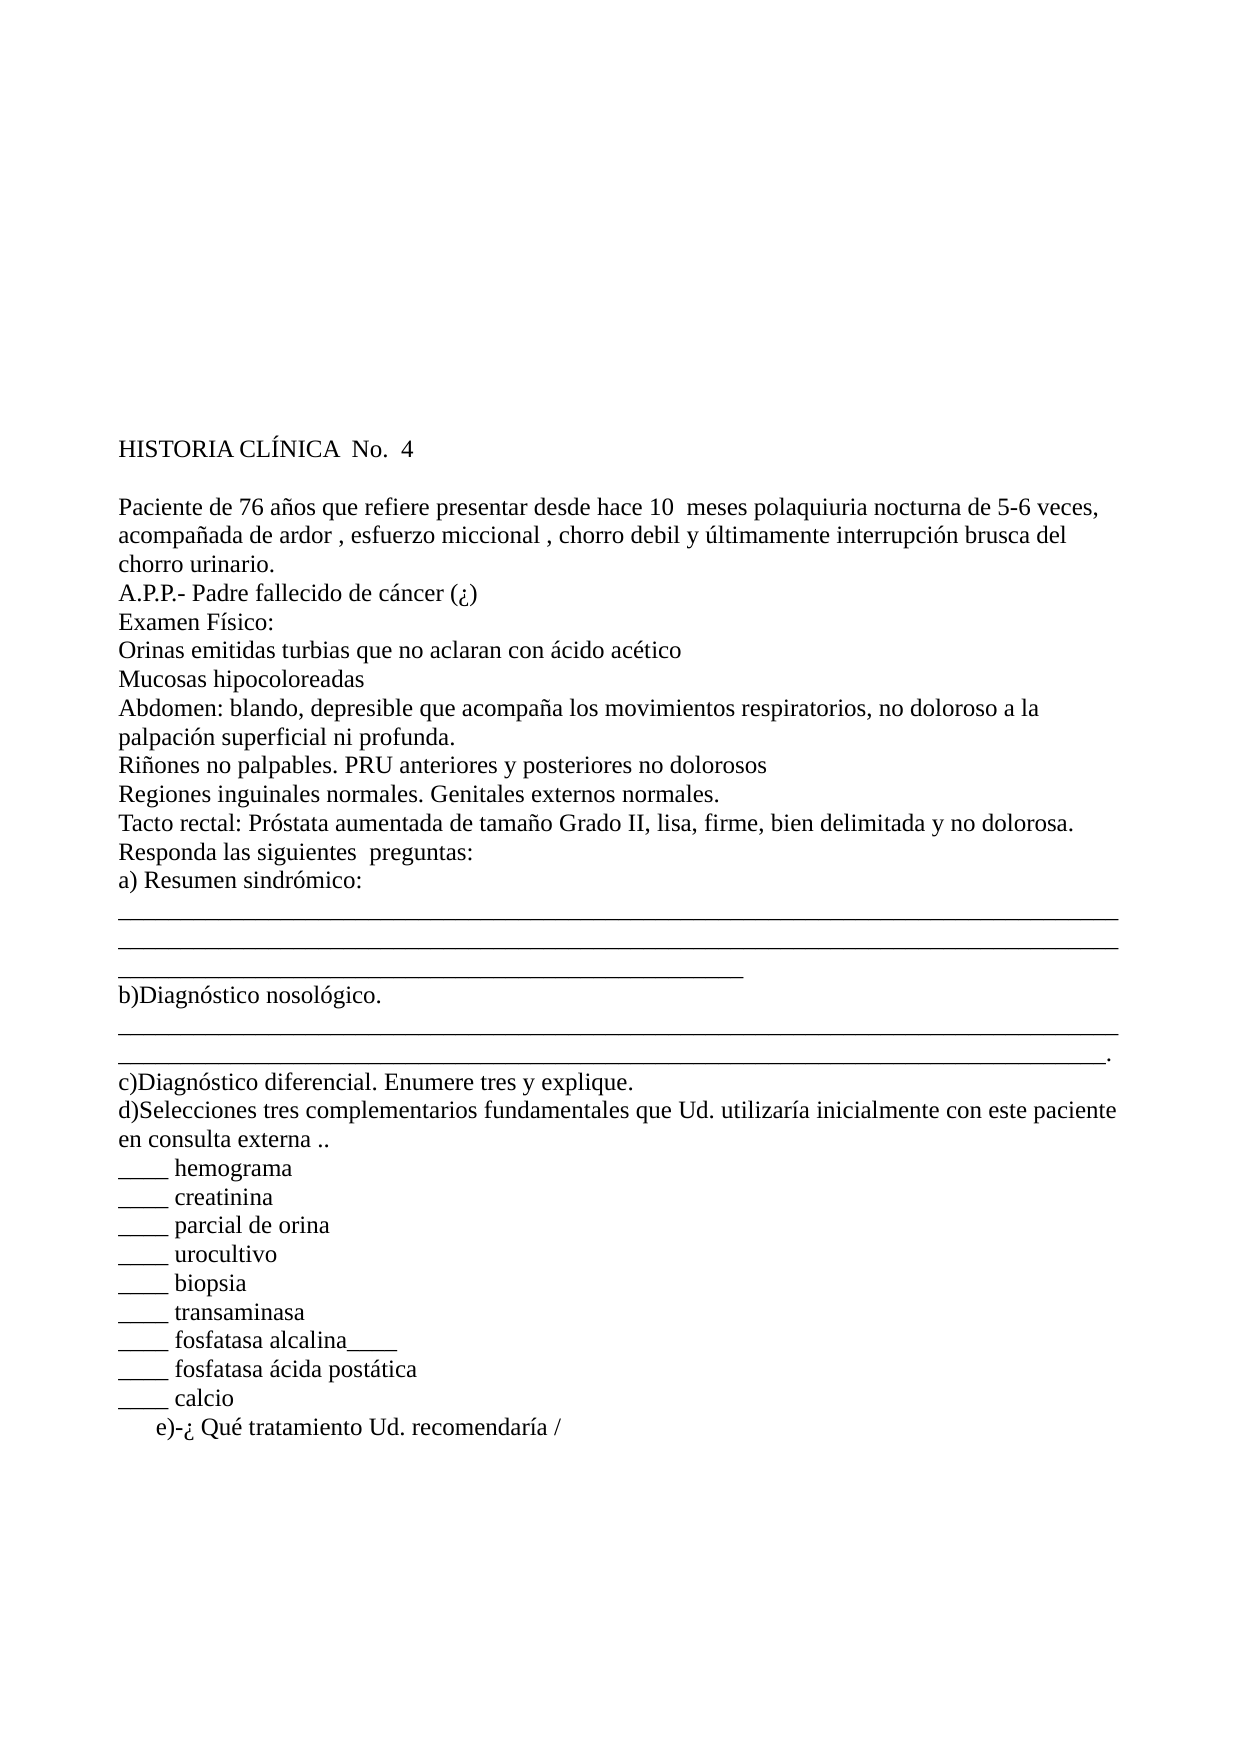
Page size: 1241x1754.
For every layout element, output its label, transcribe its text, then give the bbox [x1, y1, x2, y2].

text A.P.P.- Padre fallecido de cáncer (¿) [118, 578, 1122, 607]
text Abdomen: blando, depresible que acompaña los movimientos respiratorios, no doloroso a la palpación superficial ni profunda. [118, 693, 1122, 751]
text ____ fosfatasa ácida postática [118, 1354, 1122, 1383]
text _______________________________________________________________________________________________________________________________________________________________. [118, 1009, 1122, 1067]
text Examen Físico: [118, 607, 1122, 636]
text Paciente de 76 años que refiere presentar desde hace 10 meses polaquiuria nocturna de 5-6 veces, acompañada de ardor , esfuerzo miccional , chorro debil y últimamente interrupción brusca del chorro urinario. [118, 492, 1122, 578]
text d)Selecciones tres complementarios fundamentales que Ud. utilizaría inicialmente con este paciente en consulta externa .. [118, 1096, 1122, 1153]
text ____ fosfatasa alcalina____ [118, 1326, 1122, 1354]
text HISTORIA CLÍNICA No. 4 [118, 434, 1122, 463]
text ____ creatinina [118, 1182, 1122, 1211]
text Responda las siguientes preguntas: [118, 837, 1122, 866]
text e)-¿ Qué tratamiento Ud. recomendaría / [156, 1412, 1122, 1441]
text Regiones inguinales normales. Genitales externos normales. [118, 779, 1122, 808]
text Riñones no palpables. PRU anteriores y posteriores no dolorosos [118, 751, 1122, 779]
text Orinas emitidas turbias que no aclaran con ácido acético [118, 636, 1122, 664]
text ____ biopsia [118, 1268, 1122, 1297]
text a) Resumen sindrómico: [118, 866, 1122, 894]
text c)Diagnóstico diferencial. Enumere tres y explique. [118, 1067, 1122, 1096]
text b)Diagnóstico nosológico. [118, 981, 1122, 1009]
text ____ parcial de orina [118, 1211, 1122, 1239]
text Mucosas hipocoloreadas [118, 664, 1122, 693]
text ____ urocultivo [118, 1239, 1122, 1268]
text __________________________________________________________________________________________________________________________________________________________________________________________________________________ [118, 894, 1122, 981]
text ____ hemograma [118, 1153, 1122, 1182]
text ____ transaminasa [118, 1297, 1122, 1326]
text ____ calcio [118, 1383, 1122, 1412]
text Tacto rectal: Próstata aumentada de tamaño Grado II, lisa, firme, bien delimitada y no dolorosa. [118, 808, 1122, 837]
